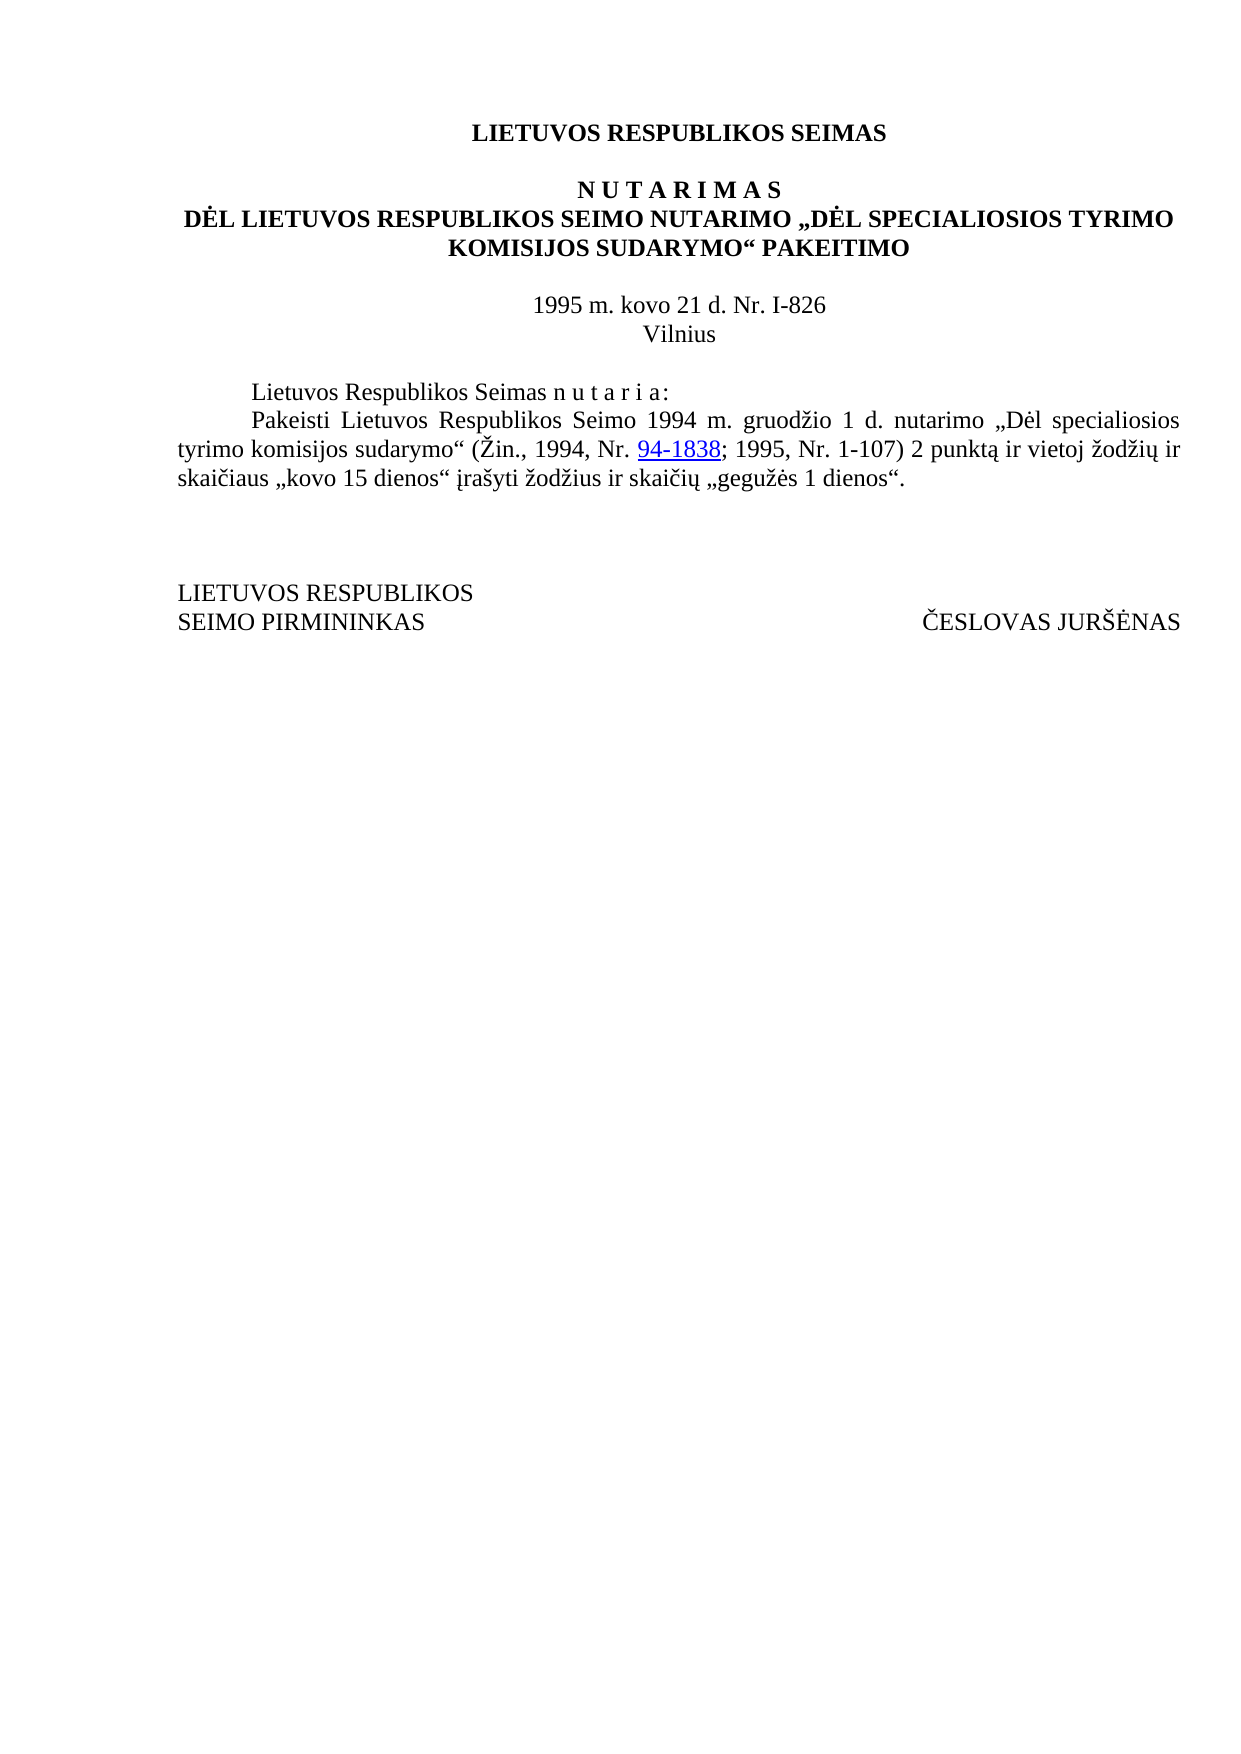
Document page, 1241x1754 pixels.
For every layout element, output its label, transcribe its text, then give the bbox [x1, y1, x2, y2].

text LIETUVOS RESPUBLIKOS SEIMAS [177, 118, 1181, 147]
text Vilnius [177, 319, 1181, 348]
text Lietuvos Respublikos Seimas nutaria: [177, 377, 1181, 406]
text LIETUVOS RESPUBLIKOS [177, 578, 1181, 607]
text N U T A R I M A S [177, 176, 1181, 204]
text DĖL LIETUVOS RESPUBLIKOS SEIMO NUTARIMO „DĖL SPECIALIOSIOS TYRIMO KOMISIJOS SUDARYMO“ PAKEITIMO [177, 204, 1181, 262]
text SEIMO PIRMININKAS ČESLOVAS JURŠĖNAS [177, 607, 1181, 636]
text 1995 m. kovo 21 d. Nr. I-826 [177, 291, 1181, 319]
text Pakeisti Lietuvos Respublikos Seimo 1994 m. gruodžio 1 d. nutarimo „Dėl specialiosios tyrimo komisijos sudarymo“ (Žin., 1994, Nr. 94-1838; 1995, Nr. 1-107) 2 punktą ir vietoj žodžių ir skaičiaus „kovo 15 dienos“ įrašyti žodžius ir skaičių „gegužės 1 dienos“. [177, 406, 1181, 492]
